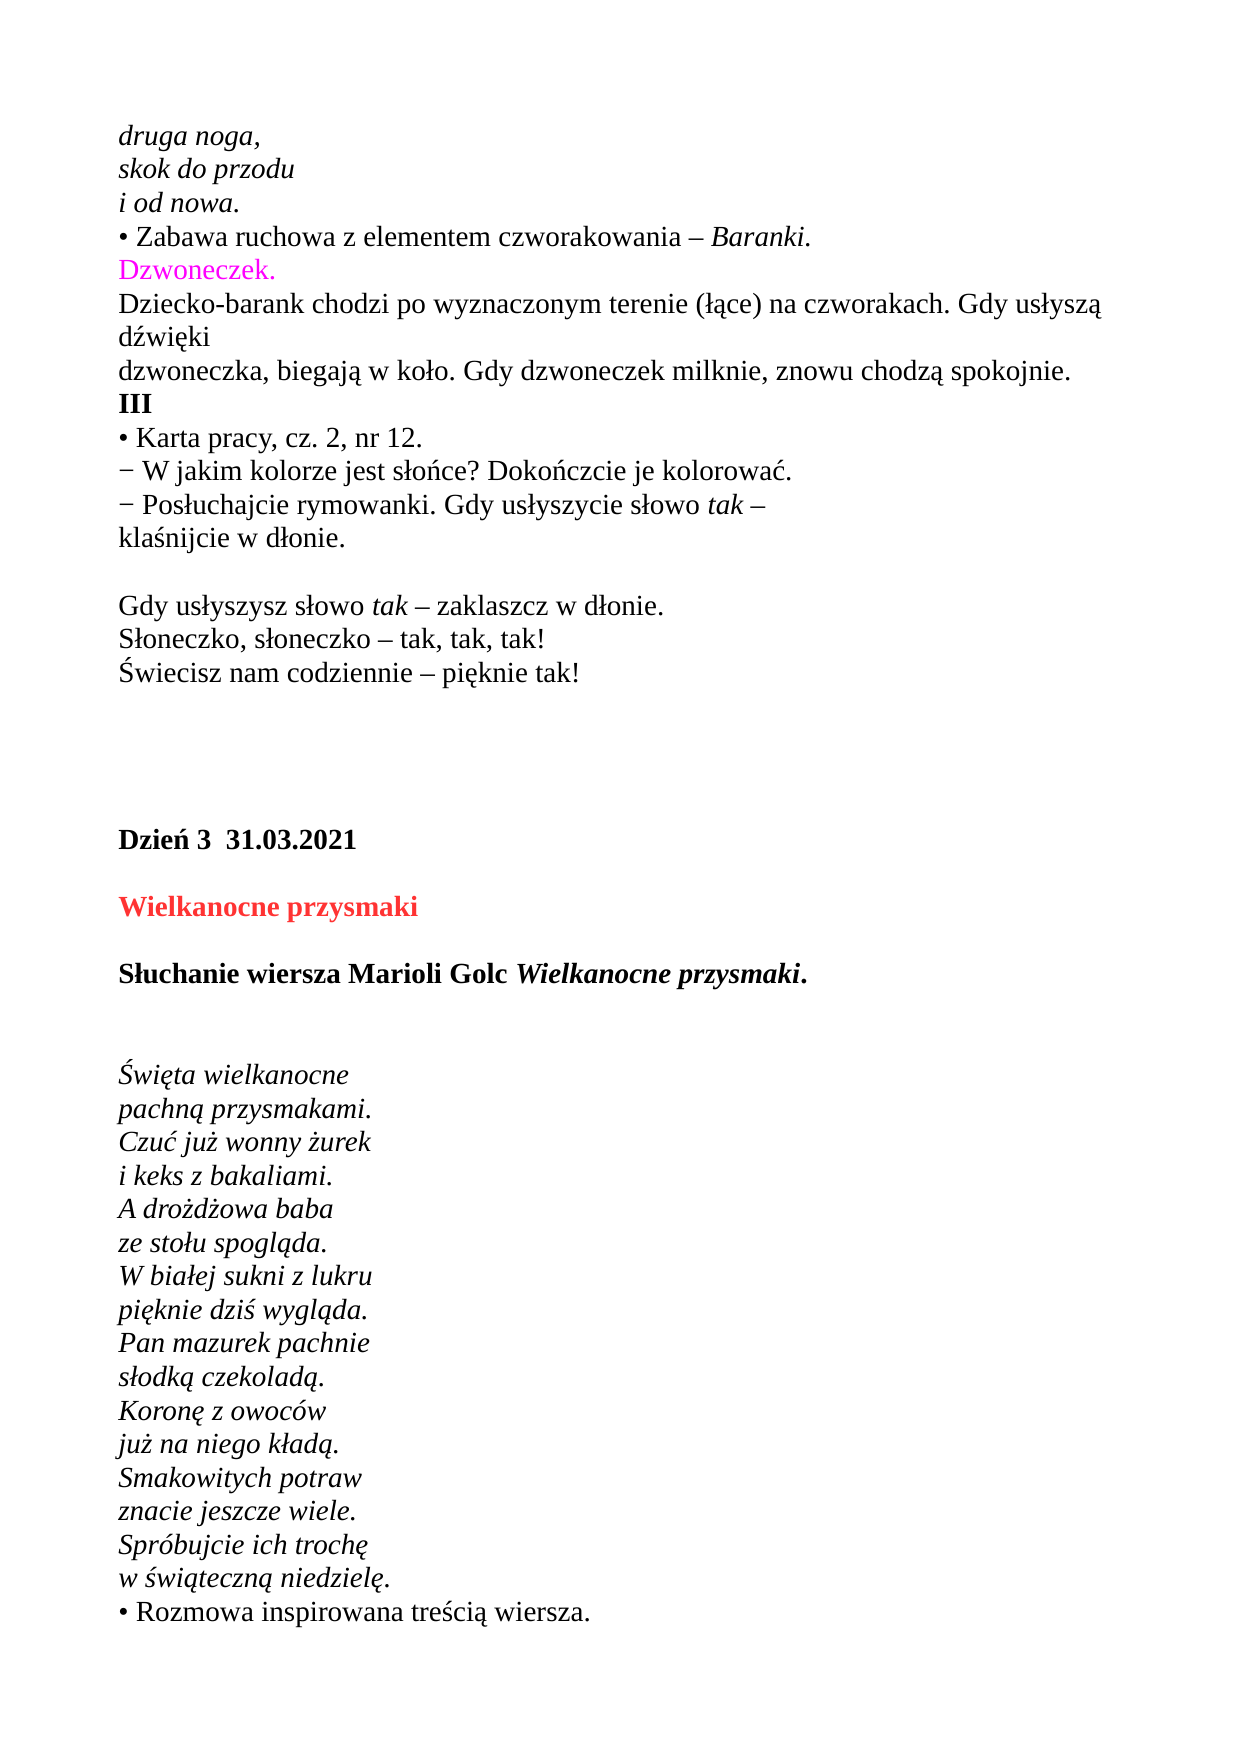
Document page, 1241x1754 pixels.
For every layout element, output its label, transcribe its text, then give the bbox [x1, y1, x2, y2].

text Słuchanie wiersza Marioli Golc Wielkanocne przysmaki. [118, 957, 1122, 990]
text znacie jeszcze wiele. [118, 1493, 1122, 1527]
text Dziecko-barank chodzi po wyznaczonym terenie (łące) na czworakach. Gdy usłyszą dźwięki [118, 286, 1122, 353]
text Świecisz nam codziennie – pięknie tak! [118, 655, 1122, 688]
text Smakowitych potraw [118, 1460, 1122, 1493]
text Święta wielkanocne [118, 1057, 1122, 1091]
text druga noga, [118, 118, 1122, 152]
text • Karta pracy, cz. 2, nr 12. [118, 420, 1122, 453]
text A drożdżowa baba [118, 1191, 1122, 1225]
text Wielkanocne przysmaki [118, 889, 1122, 923]
text Spróbujcie ich trochę [118, 1527, 1122, 1560]
text Pan mazurek pachnie [118, 1326, 1122, 1359]
text − Posłuchajcie rymowanki. Gdy usłyszycie słowo tak – [118, 487, 1122, 521]
text już na niego kładą. [118, 1426, 1122, 1460]
text pachną przysmakami. [118, 1091, 1122, 1124]
text i keks z bakaliami. [118, 1158, 1122, 1191]
text − W jakim kolorze jest słońce? Dokończcie je kolorować. [118, 453, 1122, 487]
text Dzień 3 31.03.2021 [118, 822, 1122, 856]
text Gdy usłyszysz słowo tak – zaklaszcz w dłonie. [118, 588, 1122, 621]
text • Zabawa ruchowa z elementem czworakowania – Baranki. [118, 219, 1122, 252]
text W białej sukni z lukru [118, 1258, 1122, 1292]
text klaśnijcie w dłonie. [118, 521, 1122, 554]
text pięknie dziś wygląda. [118, 1292, 1122, 1326]
text III [118, 386, 1122, 420]
text ze stołu spogląda. [118, 1225, 1122, 1258]
text i od nowa. [118, 185, 1122, 219]
text Dzwoneczek. [118, 252, 1122, 286]
text słodką czekoladą. [118, 1359, 1122, 1393]
text dzwoneczka, biegają w koło. Gdy dzwoneczek milknie, znowu chodzą spokojnie. [118, 353, 1122, 386]
text skok do przodu [118, 152, 1122, 185]
text • Rozmowa inspirowana treścią wiersza. [118, 1594, 1122, 1627]
text Słoneczko, słoneczko – tak, tak, tak! [118, 621, 1122, 655]
text Koronę z owoców [118, 1393, 1122, 1426]
text Czuć już wonny żurek [118, 1124, 1122, 1158]
text w świąteczną niedzielę. [118, 1560, 1122, 1594]
